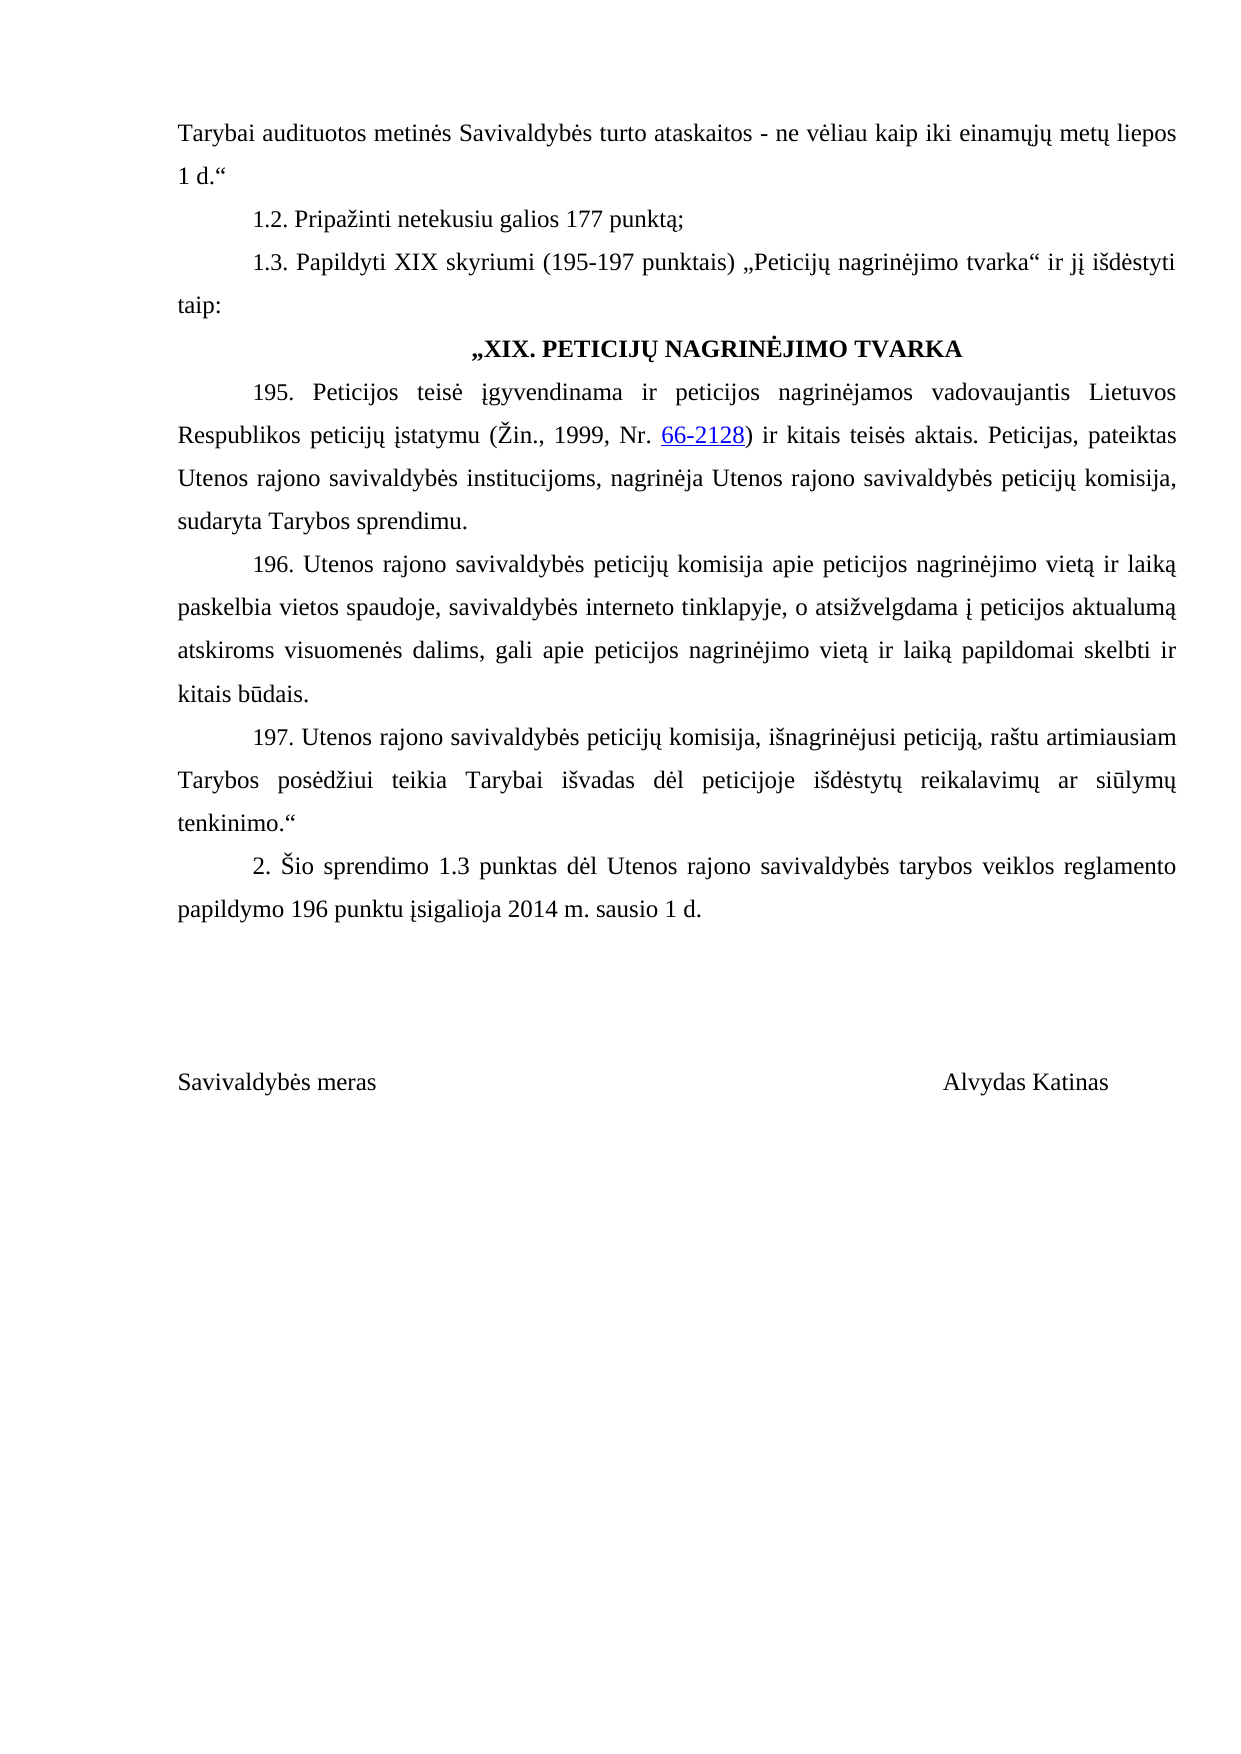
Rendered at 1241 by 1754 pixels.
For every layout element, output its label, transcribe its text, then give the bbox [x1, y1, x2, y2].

text 197. Utenos rajono savivaldybės peticijų komisija, išnagrinėjusi peticiją, raštu artimiausiam Tarybos posėdžiui teikia Tarybai išvadas dėl peticijoje išdėstytų reikalavimų ar siūlymų tenkinimo.“ [177, 722, 1177, 837]
text 1.2. Pripažinti netekusiu galios 177 punktą; [177, 204, 1181, 233]
text 196. Utenos rajono savivaldybės peticijų komisija apie peticijos nagrinėjimo vietą ir laiką paskelbia vietos spaudoje, savivaldybės interneto tinklapyje, o atsižvelgdama į peticijos aktualumą atskiroms visuomenės dalims, gali apie peticijos nagrinėjimo vietą ir laiką papildomai skelbti ir kitais būdais. [177, 549, 1177, 707]
text 1.3. Papildyti XIX skyriumi (195-197 punktais) „Peticijų nagrinėjimo tvarka“ ir jį išdėstyti taip: [177, 247, 1177, 319]
text 2. Šio sprendimo 1.3 punktas dėl Utenos rajono savivaldybės tarybos veiklos reglamento papildymo 196 punktu įsigalioja 2014 m. sausio 1 d. [177, 851, 1177, 923]
text 195. Peticijos teisė įgyvendinama ir peticijos nagrinėjamos vadovaujantis Lietuvos Respublikos peticijų įstatymu (Žin., 1999, Nr. 66-2128) ir kitais teisės aktais. Peticijas, pateiktas Utenos rajono savivaldybės institucijoms, nagrinėja Utenos rajono savivaldybės peticijų komisija, sudaryta Tarybos sprendimu. [177, 377, 1177, 535]
text Tarybai audituotos metinės Savivaldybės turto ataskaitos - ne vėliau kaip iki einamųjų metų liepos 1 d.“ [177, 118, 1177, 190]
text „XIX. PETICIJŲ NAGRINĖJIMO TVARKA [177, 334, 1181, 362]
text Savivaldybės meras Alvydas Katinas [177, 1067, 1108, 1096]
